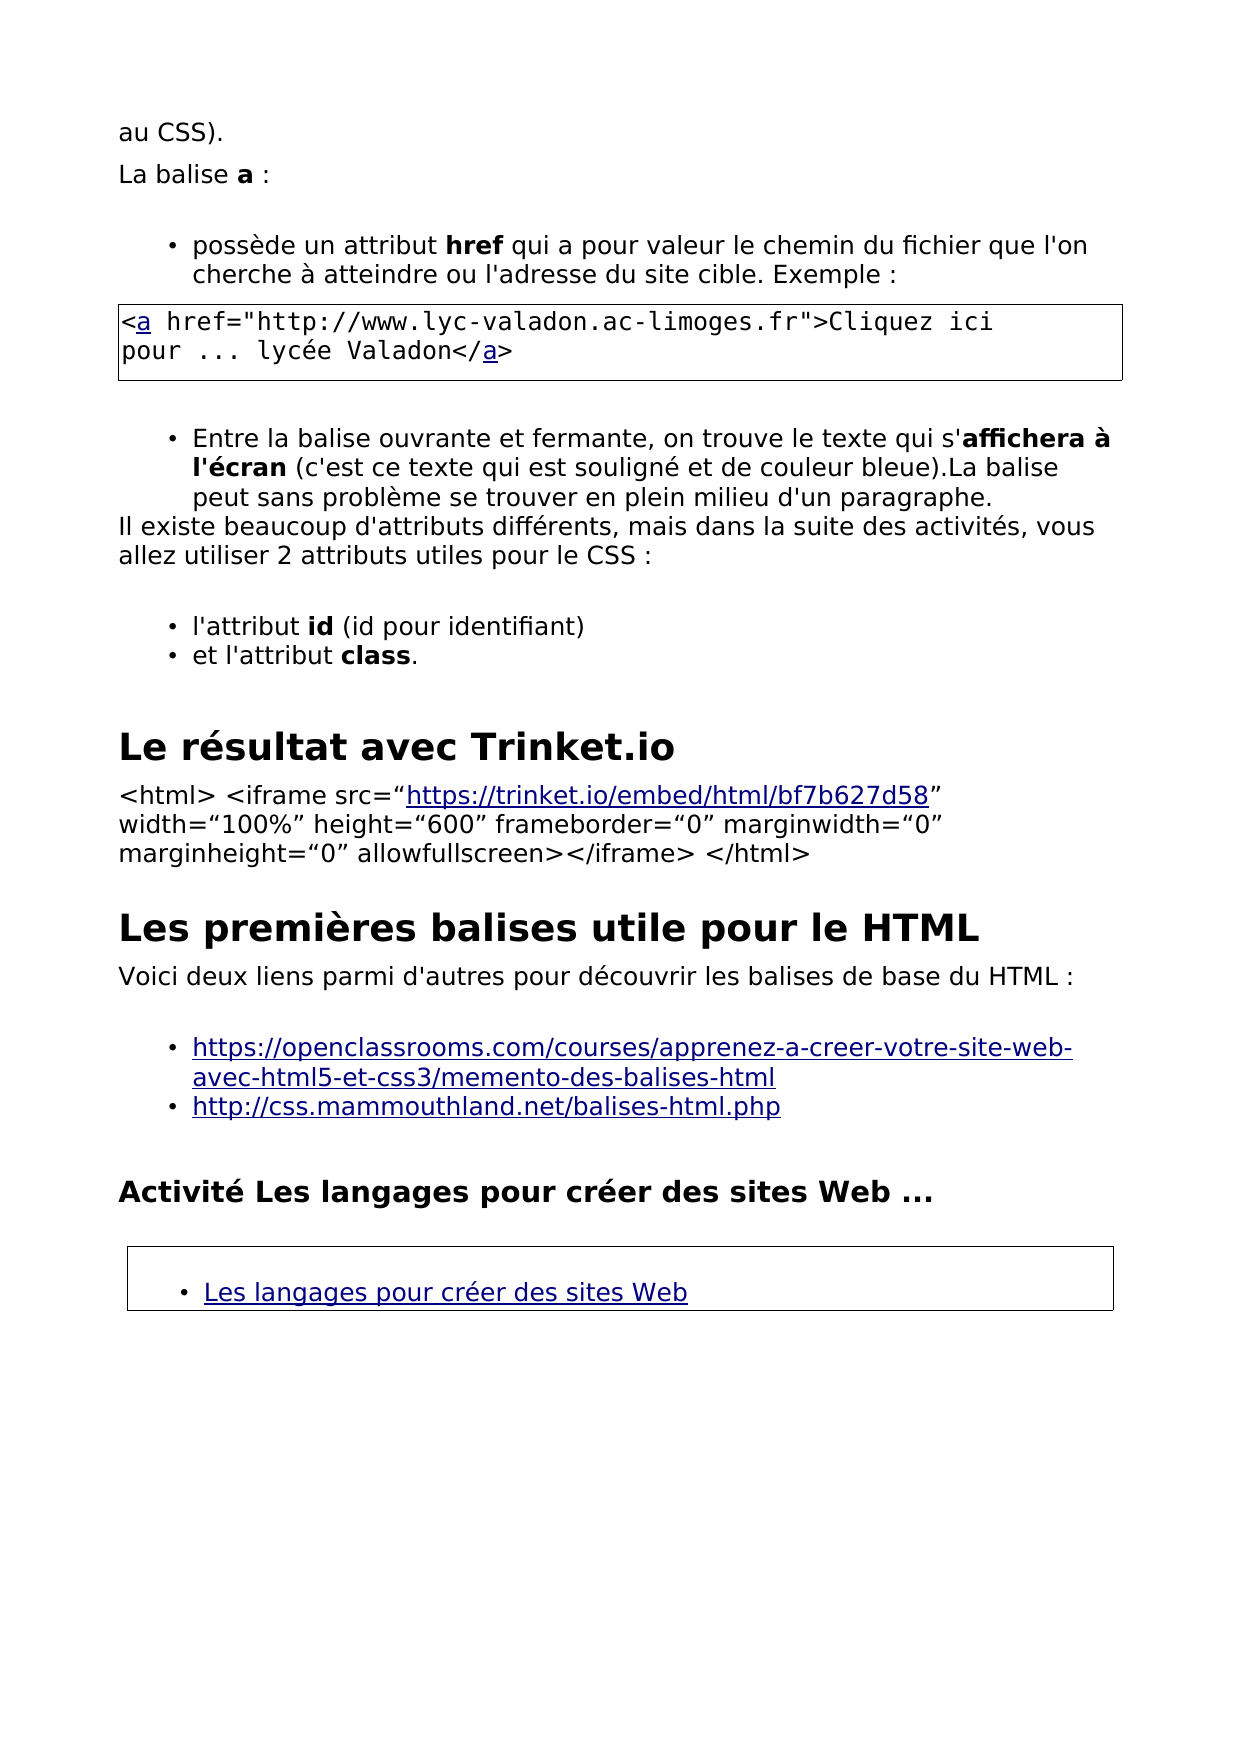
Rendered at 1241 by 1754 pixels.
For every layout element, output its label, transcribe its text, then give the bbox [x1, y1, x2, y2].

list possède un attribut href qui a pour valeur le chemin du fichier que l'on cherche à atteindre ou l'adresse du site cible. Exemple : [177, 231, 1122, 289]
subtitle Les premières balises utile pour le HTML [118, 906, 1122, 950]
list Entre la balise ouvrante et fermante, on trouve le texte qui s'affichera à l'écran (c'est ce texte qui est souligné et de couleur bleue).La balise peut sans problème se trouver en plein milieu d'un paragraphe. [177, 424, 1122, 512]
table_header Les langages pour créer des sites Web [128, 1247, 1113, 1310]
list et l'attribut class. [177, 641, 1122, 671]
list l'attribut id (id pour identifiant) [177, 612, 1122, 641]
text au CSS). [118, 118, 1122, 147]
text La balise a : [118, 160, 1122, 189]
subtitle Le résultat avec Trinket.io [118, 725, 1122, 769]
table_header <a href="http://www.lyc-valadon.ac-limoges.fr">Cliquez ici pour ... lycée Valadon</a> [119, 305, 1122, 380]
list https://openclassrooms.com/courses/apprenez-a-creer-votre-site-web-avec-html5-et-css3/memento-des-balises-html [177, 1033, 1122, 1092]
list http://css.mammouthland.net/balises-html.php [177, 1092, 1122, 1121]
text <html> <iframe src=“https://trinket.io/embed/html/bf7b627d58” width=“100%” height=“600” frameborder=“0” marginwidth=“0” marginheight=“0” allowfullscreen></iframe> </html> [118, 781, 1122, 869]
text Il existe beaucoup d'attributs différents, mais dans la suite des activités, vous allez utiliser 2 attributs utiles pour le CSS : [118, 512, 1122, 570]
subtitle Activité Les langages pour créer des sites Web ... [118, 1176, 1122, 1209]
text Voici deux liens parmi d'autres pour découvrir les balises de base du HTML : [118, 962, 1122, 992]
